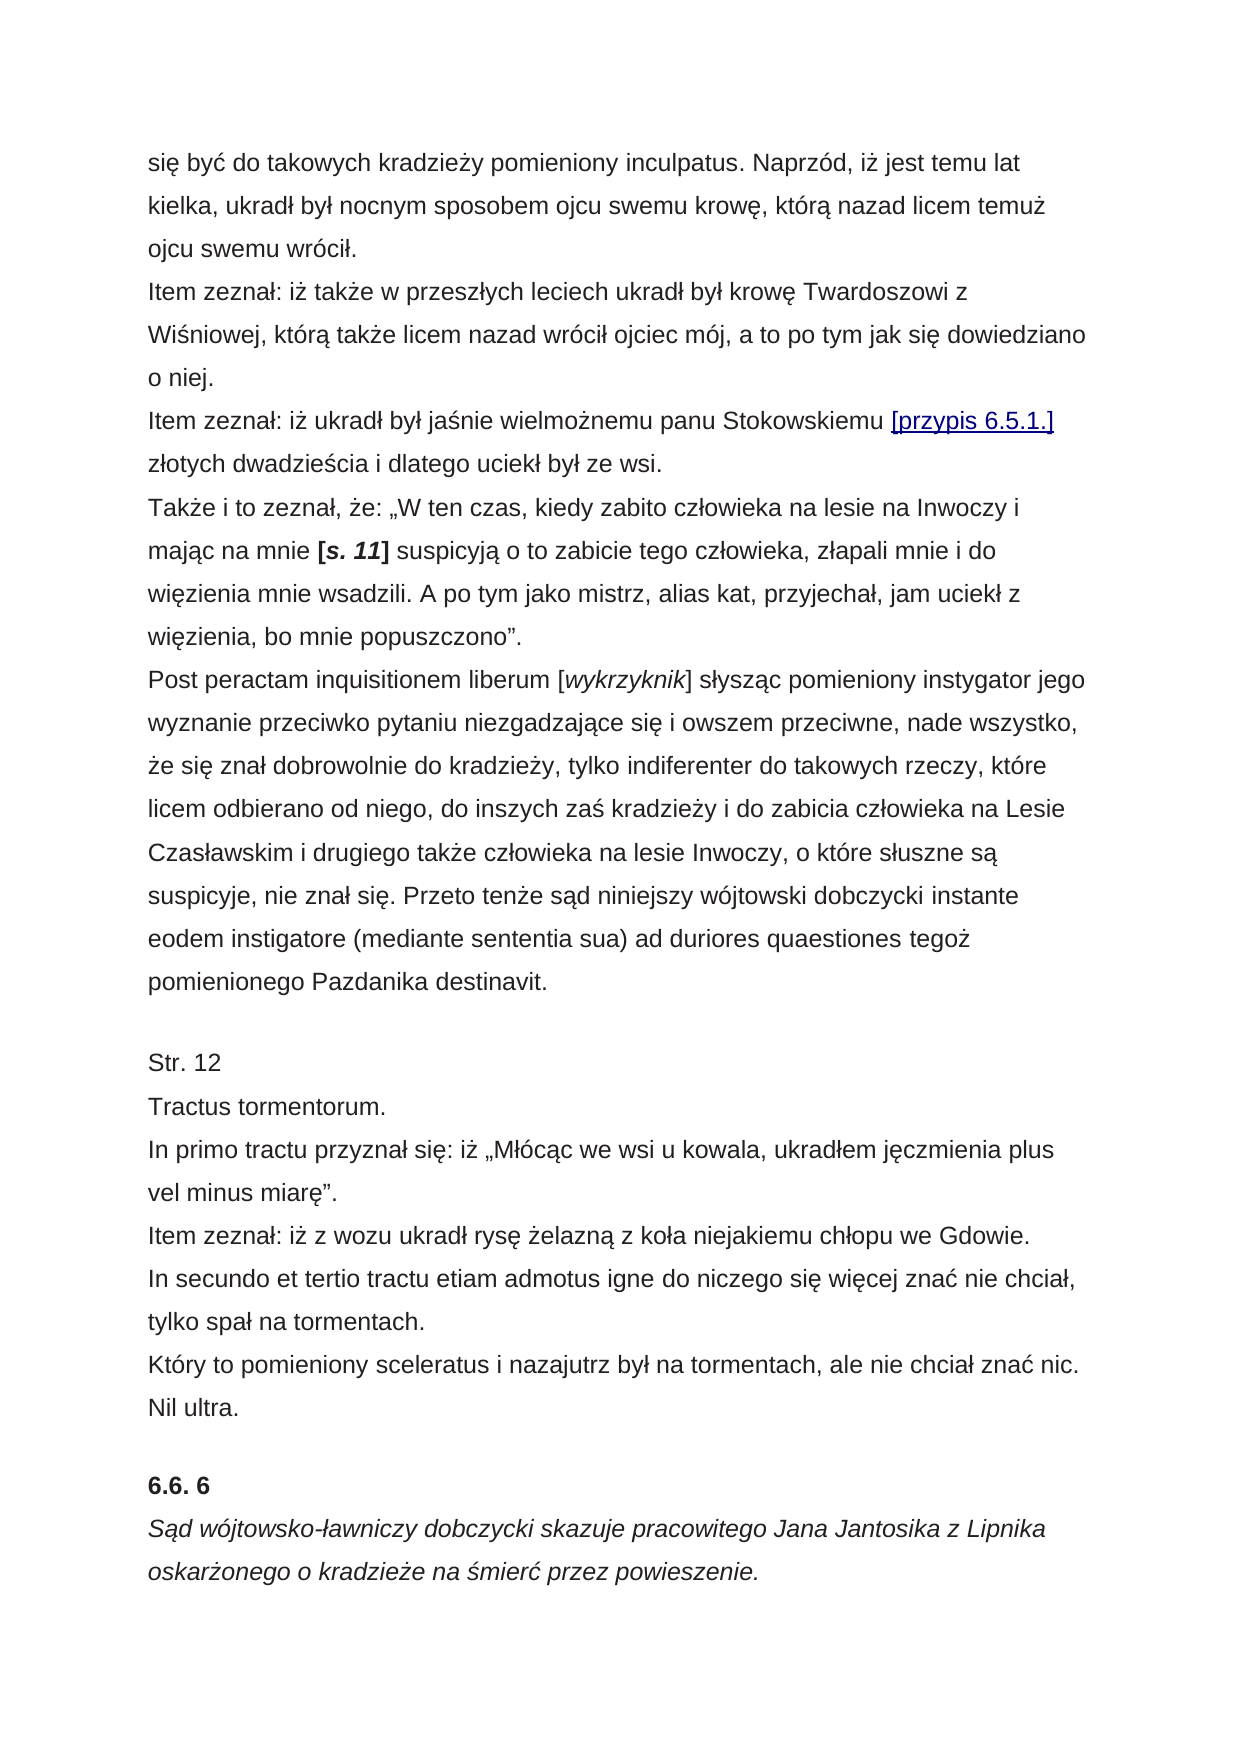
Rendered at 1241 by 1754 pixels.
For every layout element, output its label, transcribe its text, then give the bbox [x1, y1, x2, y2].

text Sąd wójtowsko-ławniczy dobczycki skazuje pracowitego Jana Jantosika z Lipnika oskarżonego o kradzieże na śmierć przez powieszenie. [148, 1514, 1093, 1586]
text In secundo et tertio tractu etiam admotus igne do niczego się więcej znać nie chciał, tylko spał na tormentach. [148, 1264, 1093, 1336]
text Który to pomieniony sceleratus i nazajutrz był na tormentach, ale nie chciał znać nic. Nil ultra. [148, 1350, 1093, 1422]
text Tractus tormentorum. [148, 1092, 1093, 1120]
text się być do takowych kradzieży pomieniony inculpatus. Naprzód, iż jest temu lat kielka, ukradł był nocnym sposobem ojcu swemu krowę, którą nazad licem temuż ojcu swemu wrócił. [148, 148, 1093, 263]
text Item zeznał: iż z wozu ukradł rysę żelazną z koła niejakiemu chłopu we Gdowie. [148, 1221, 1093, 1250]
text Także i to zeznał, że: „W ten czas, kiedy zabito człowieka na lesie na Inwoczy i mając na mnie [s. 11] suspicyją o to zabicie tego człowieka, złapali mnie i do więzienia mnie wsadzili. A po tym jako mistrz, alias kat, przyjechał, jam uciekł z więzienia, bo mnie popuszczono”. [148, 493, 1093, 651]
text Item zeznał: iż także w przeszłych leciech ukradł był krowę Twardoszowi z Wiśniowej, którą także licem nazad wrócił ojciec mój, a to po tym jak się dowiedziano o niej. [148, 277, 1093, 392]
text In primo tractu przyznał się: iż „Młócąc we wsi u kowala, ukradłem jęczmienia plus vel minus miarę”. [148, 1135, 1093, 1207]
text Str. 12 [148, 1048, 1093, 1077]
text Post peractam inquisitionem liberum [wykrzyknik] słysząc pomieniony instygator jego wyznanie przeciwko pytaniu niezgadzające się i owszem przeciwne, nade wszystko, że się znał dobrowolnie do kradzieży, tylko indiferenter do takowych rzeczy, które licem odbierano od niego, do inszych zaś kradzieży i do zabicia człowieka na Lesie Czasławskim i drugiego także człowieka na lesie Inwoczy, o które słuszne są suspicyje, nie znał się. Przeto tenże sąd niniejszy wójtowski dobczycki instante eodem instigatore (mediante sententia sua) ad duriores quaestiones tegoż pomienionego Pazdanika destinavit. [148, 665, 1093, 996]
text Item zeznał: iż ukradł był jaśnie wielmożnemu panu Stokowskiemu [przypis 6.5.1.] złotych dwadzieścia i dlatego uciekł był ze wsi. [148, 406, 1093, 478]
subtitle 6.6. 6 [148, 1471, 1093, 1499]
